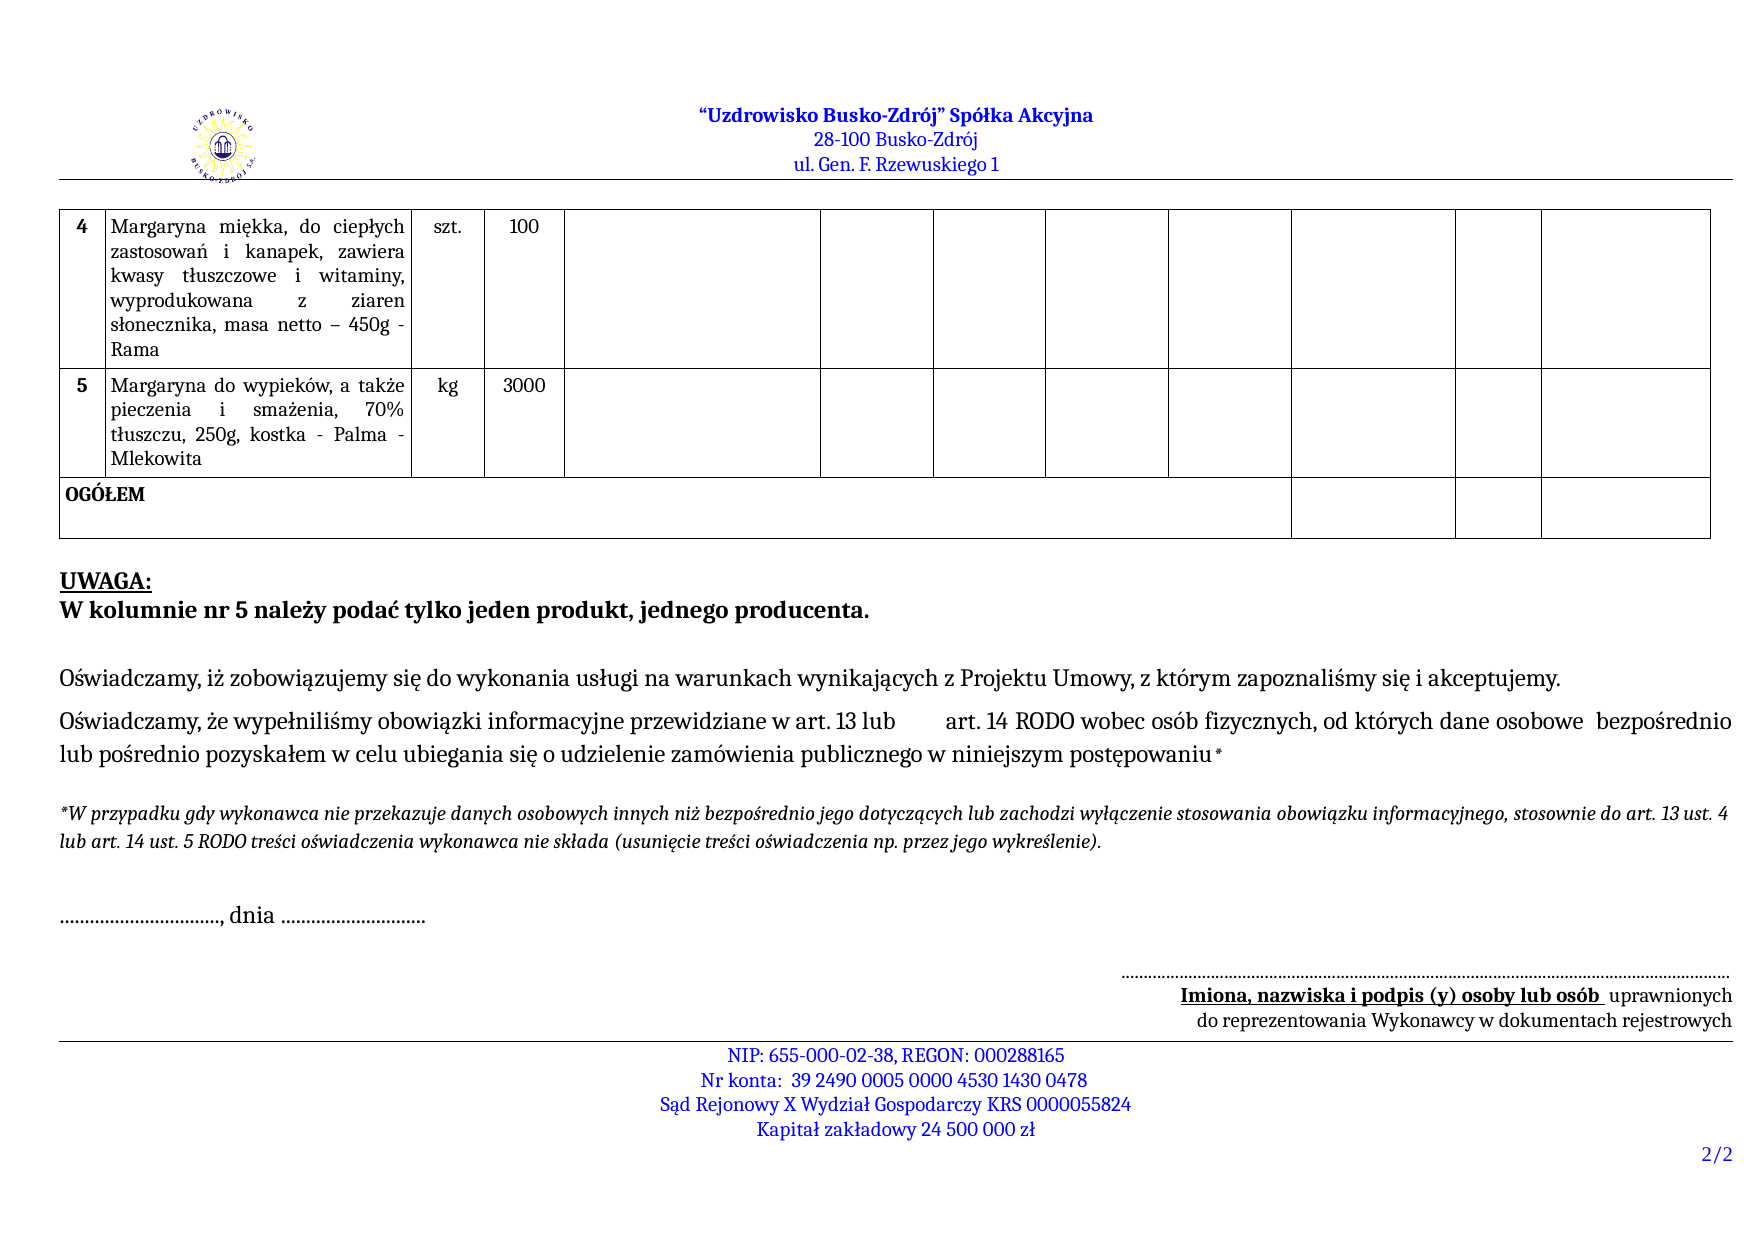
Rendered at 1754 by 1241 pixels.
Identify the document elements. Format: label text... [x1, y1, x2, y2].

table_cell [1292, 478, 1455, 537]
table_cell [1292, 210, 1455, 367]
table_cell [1292, 369, 1455, 477]
table_cell [934, 369, 1045, 477]
table_cell Margaryna miękka, do ciepłych zastosowań i kanapek, zawiera kwasy tłuszczowe i witaminy, wyprodukowana z ziaren słonecznika, masa netto – 450g - Rama [106, 210, 411, 367]
table_cell [1169, 369, 1291, 477]
table_cell szt. [412, 210, 484, 367]
table_cell [1169, 210, 1291, 367]
table_cell [1542, 478, 1710, 537]
table_cell [1456, 210, 1541, 367]
table_cell [1542, 369, 1710, 477]
list Oświadczamy, że wypełniliśmy obowiązki informacyjne przewidziane w art. 13 lub art. 14 RODO wobec osób fizycznych, od których dane osobowe bezpośrednio lub pośrednio pozyskałem w celu ubiegania się o udzielenie zamówienia publicznego w niniejszym postępowaniu* [59, 707, 1733, 769]
table_cell [821, 210, 933, 367]
text ................................, dnia ............................. [59, 901, 1733, 930]
table_cell [1456, 478, 1541, 537]
list *W przypadku gdy wykonawca nie przekazuje danych osobowych innych niż bezpośrednio jego dotyczących lub zachodzi wyłączenie stosowania obowiązku informacyjnego, stosownie do art. 13 ust. 4 lub art. 14 ust. 5 RODO treści oświadczenia wykonawca nie składa (usunięcie treści oświadczenia np. przez jego wykreślenie). [59, 802, 1733, 854]
table_cell kg [412, 369, 484, 477]
text Imiona, nazwiska i podpis (y) osoby lub osób uprawnionych [59, 984, 1733, 1008]
table_cell 100 [485, 210, 564, 367]
text do reprezentowania Wykonawcy w dokumentach rejestrowych [59, 1008, 1733, 1033]
table_cell 3000 [485, 369, 564, 477]
table_cell [1456, 369, 1541, 477]
table_cell Margaryna do wypieków, a także pieczenia i smażenia, 70% tłuszczu, 250g, kostka - Palma - Mlekowita [106, 369, 411, 477]
table_cell [565, 210, 820, 367]
table_cell [821, 369, 933, 477]
text UWAGA: [59, 567, 1733, 596]
table_cell [1046, 210, 1168, 367]
text W kolumnie nr 5 należy podać tylko jeden produkt, jednego producenta. [59, 596, 1733, 624]
table_cell [934, 210, 1045, 367]
text Oświadczamy, iż zobowiązujemy się do wykonania usługi na warunkach wynikających z Projektu Umowy, z którym zapoznaliśmy się i akceptujemy. [59, 663, 1733, 692]
table_cell [1542, 210, 1710, 367]
table_cell 5 [60, 369, 105, 477]
table_cell [565, 369, 820, 477]
text ........................................................................................................................................ [59, 959, 1733, 984]
table_cell OGÓŁEM [60, 478, 1291, 537]
table_cell 4 [60, 210, 105, 367]
table_cell [1046, 369, 1168, 477]
